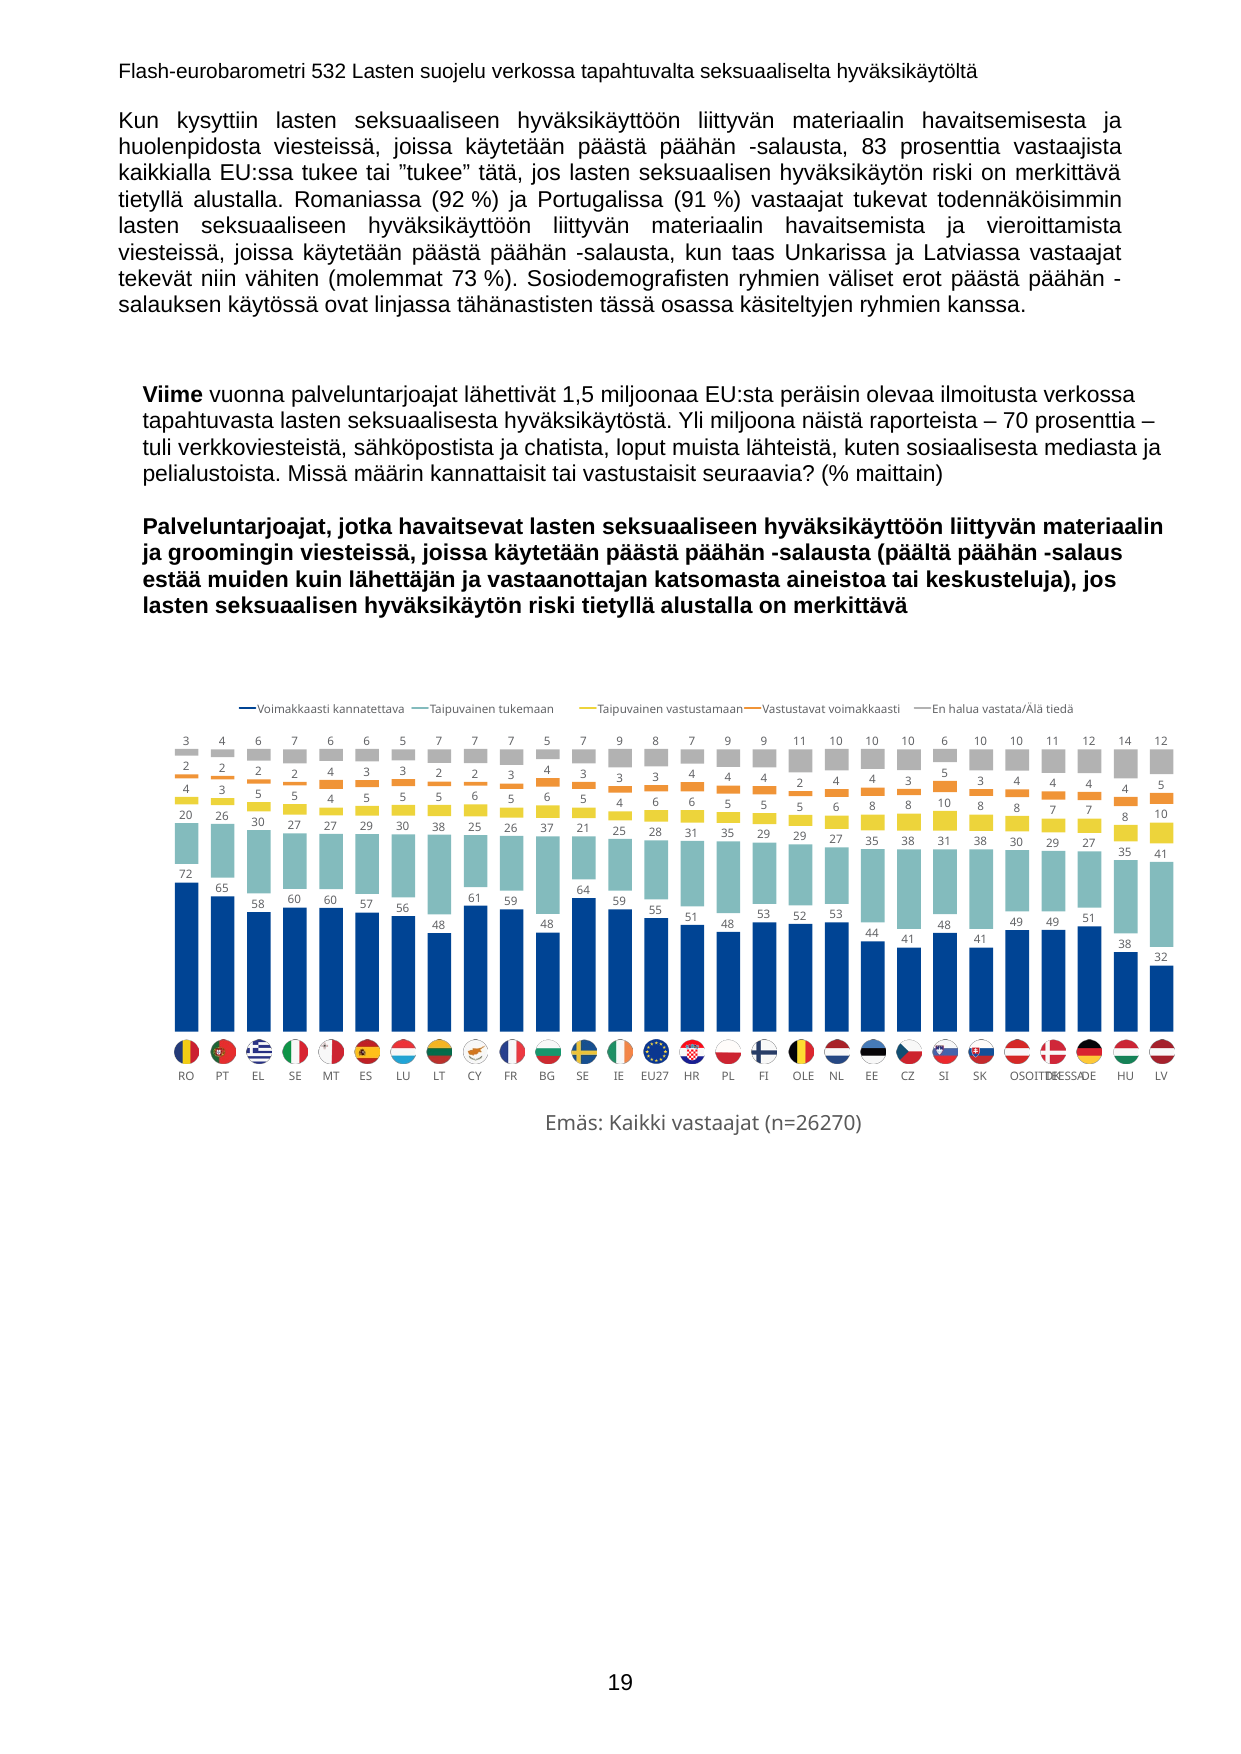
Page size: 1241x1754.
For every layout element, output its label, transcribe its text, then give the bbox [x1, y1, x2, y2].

picture [968, 1039, 994, 1064]
picture [463, 1039, 488, 1064]
picture [535, 1039, 561, 1064]
picture [679, 1039, 705, 1064]
picture [1149, 1039, 1175, 1064]
picture [354, 1039, 380, 1064]
picture [426, 1039, 452, 1064]
picture [571, 1039, 597, 1064]
picture [1076, 1039, 1102, 1064]
picture [1113, 1039, 1139, 1064]
picture [896, 1039, 922, 1064]
picture [318, 1039, 344, 1064]
picture [390, 1039, 416, 1064]
picture [282, 1039, 308, 1064]
picture [210, 1039, 236, 1064]
picture [1004, 1039, 1030, 1064]
picture [715, 1039, 741, 1064]
picture [643, 1039, 669, 1064]
picture [1040, 1039, 1066, 1064]
picture [860, 1039, 886, 1064]
picture [499, 1039, 525, 1064]
picture [751, 1039, 777, 1064]
picture [174, 1039, 199, 1064]
picture [824, 1039, 850, 1064]
picture [607, 1039, 633, 1064]
picture [932, 1039, 958, 1064]
picture [788, 1039, 814, 1064]
picture [246, 1039, 272, 1064]
text Kun kysyttiin lasten seksuaaliseen hyväksikäyttöön liittyvän materiaalin havaitsemisesta ja huolenpidosta viesteissä, joissa käytetään päästä päähän -salausta, 83 prosenttia vastaajista kaikkialla EU:ssa tukee tai ”tukee” tätä, jos lasten seksuaalisen hyväksikäytön riski on merkittävä tietyllä alustalla. Romaniassa (92 %) ja Portugalissa (91 %) vastaajat tukevat todennäköisimmin lasten seksuaaliseen hyväksikäyttöön liittyvän materiaalin havaitsemista ja vieroittamista viesteissä, joissa käytetään päästä päähän -salausta, kun taas Unkarissa ja Latviassa vastaajat tekevät niin vähiten (molemmat 73 %). Sosiodemografisten ryhmien väliset erot päästä päähän -salauksen käytössä ovat linjassa tähänastisten tässä osassa käsiteltyjen ryhmien kanssa. [118, 107, 1122, 317]
